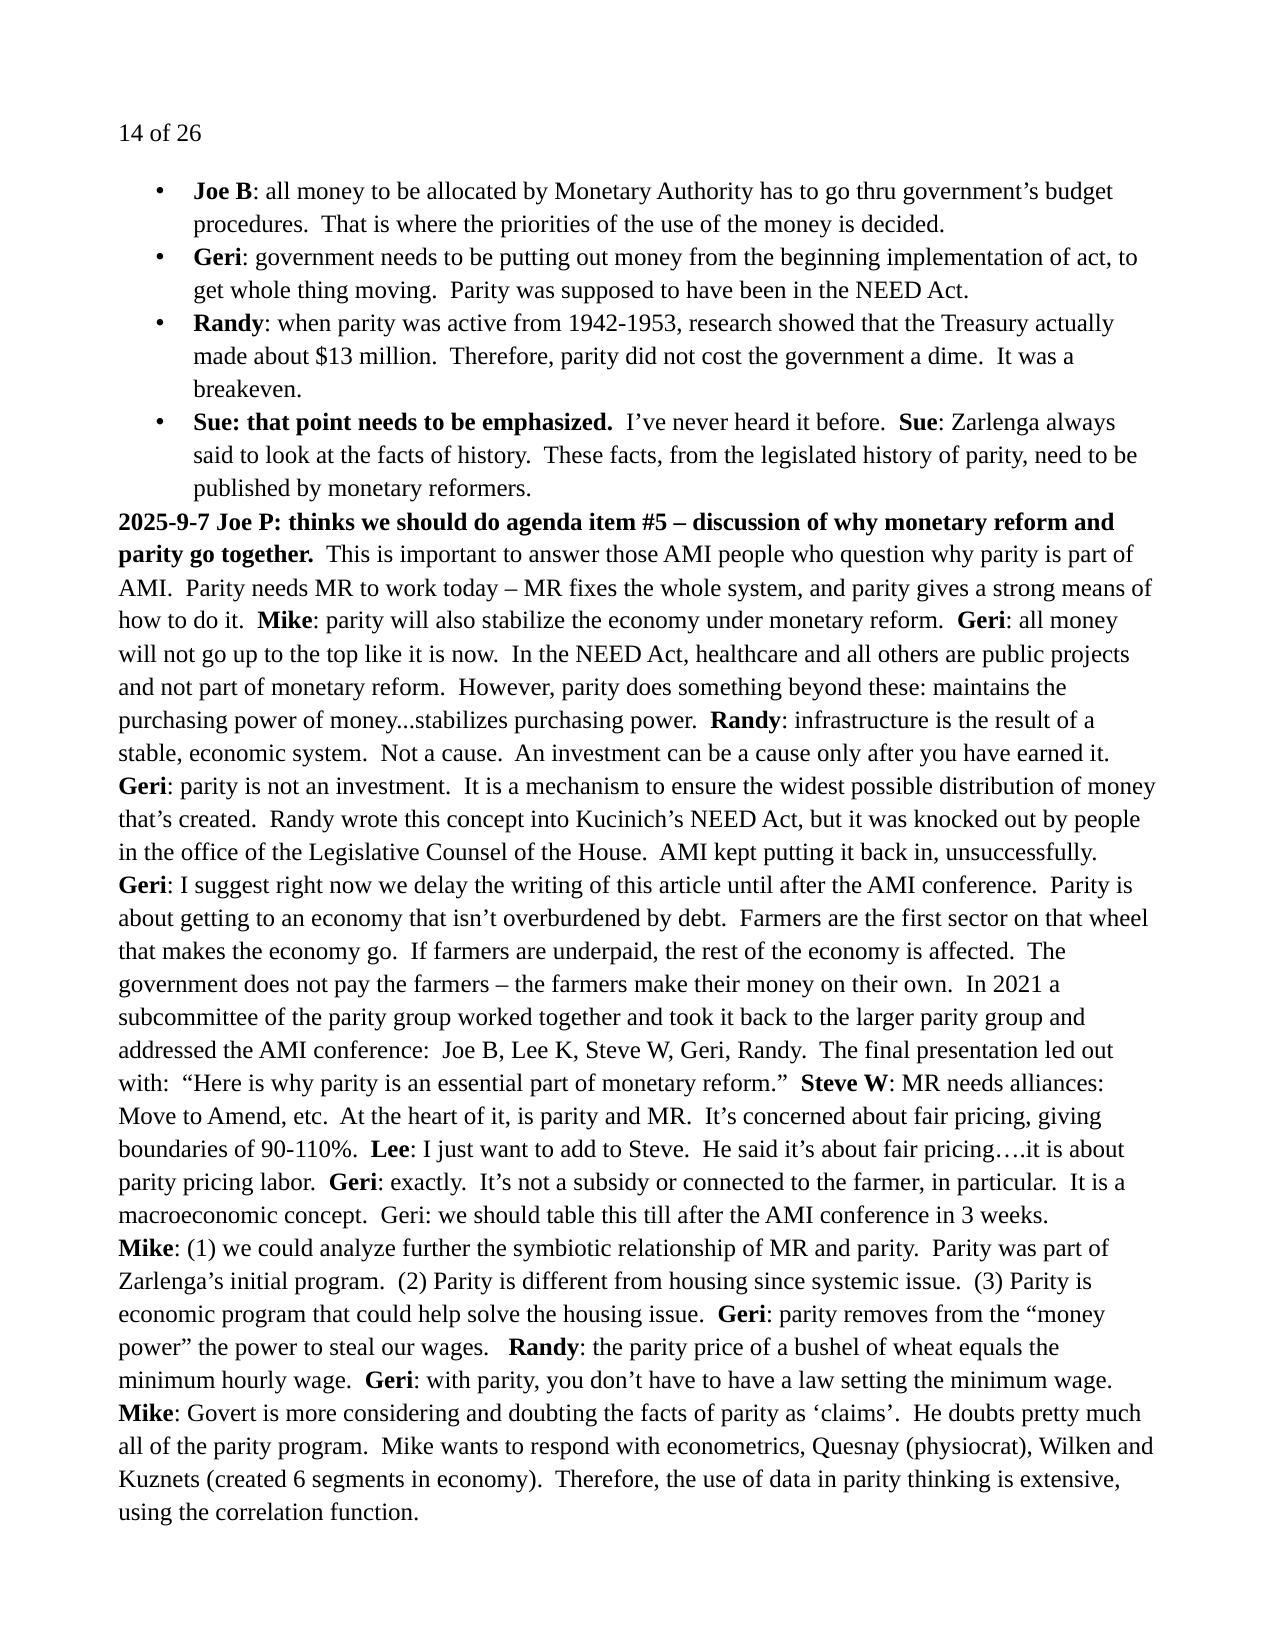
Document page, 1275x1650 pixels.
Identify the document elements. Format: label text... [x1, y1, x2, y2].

list Geri: government needs to be putting out money from the beginning implementation of act, to get whole thing moving. Parity was supposed to have been in the NEED Act. [156, 242, 1157, 304]
list Joe B: all money to be allocated by Monetary Authority has to go thru government’s budget procedures. That is where the priorities of the use of the money is decided. [156, 176, 1157, 238]
list Randy: when parity was active from 1942-1953, research showed that the Treasury actually made about $13 million. Therefore, parity did not cost the government a dime. It was a breakeven. [156, 308, 1157, 403]
text Mike: (1) we could analyze further the symbiotic relationship of MR and parity. Parity was part of Zarlenga’s initial program. (2) Parity is different from housing since systemic issue. (3) Parity is economic program that could help solve the housing issue. Geri: parity removes from the “money power” the power to steal our wages. Randy: the parity price of a bushel of wheat equals the minimum hourly wage. Geri: with parity, you don’t have to have a law setting the minimum wage. Mike: Govert is more considering and doubting the facts of parity as ‘claims’. He doubts pretty much all of the parity program. Mike wants to respond with econometrics, Quesnay (physiocrat), Wilken and Kuznets (created 6 segments in economy). Therefore, the use of data in parity thinking is extensive, using the correlation function. [118, 1233, 1157, 1526]
text 2025-9-7 Joe P: thinks we should do agenda item #5 – discussion of why monetary reform and parity go together. This is important to answer those AMI people who question why parity is part of AMI. Parity needs MR to work today – MR fixes the whole system, and parity gives a strong means of how to do it. Mike: parity will also stabilize the economy under monetary reform. Geri: all money will not go up to the top like it is now. In the NEED Act, healthcare and all others are public projects and not part of monetary reform. However, parity does something beyond these: maintains the purchasing power of money...stabilizes purchasing power. Randy: infrastructure is the result of a stable, economic system. Not a cause. An investment can be a cause only after you have earned it. Geri: parity is not an investment. It is a mechanism to ensure the widest possible distribution of money that’s created. Randy wrote this concept into Kucinich’s NEED Act, but it was knocked out by people in the office of the Legislative Counsel of the House. AMI kept putting it back in, unsuccessfully. Geri: I suggest right now we delay the writing of this article until after the AMI conference. Parity is about getting to an economy that isn’t overburdened by debt. Farmers are the first sector on that wheel that makes the economy go. If farmers are underpaid, the rest of the economy is affected. The government does not pay the farmers – the farmers make their money on their own. In 2021 a subcommittee of the parity group worked together and took it back to the larger parity group and addressed the AMI conference: Joe B, Lee K, Steve W, Geri, Randy. The final presentation led out with: “Here is why parity is an essential part of monetary reform.” Steve W: MR needs alliances: Move to Amend, etc. At the heart of it, is parity and MR. It’s concerned about fair pricing, giving boundaries of 90-110%. Lee: I just want to add to Steve. He said it’s about fair pricing….it is about parity pricing labor. Geri: exactly. It’s not a subsidy or connected to the farmer, in particular. It is a macroeconomic concept. Geri: we should table this till after the AMI conference in 3 weeks. [118, 507, 1157, 1229]
list Sue: that point needs to be emphasized. I’ve never heard it before. Sue: Zarlenga always said to look at the facts of history. These facts, from the legislated history of parity, need to be published by monetary reformers. [156, 407, 1157, 502]
